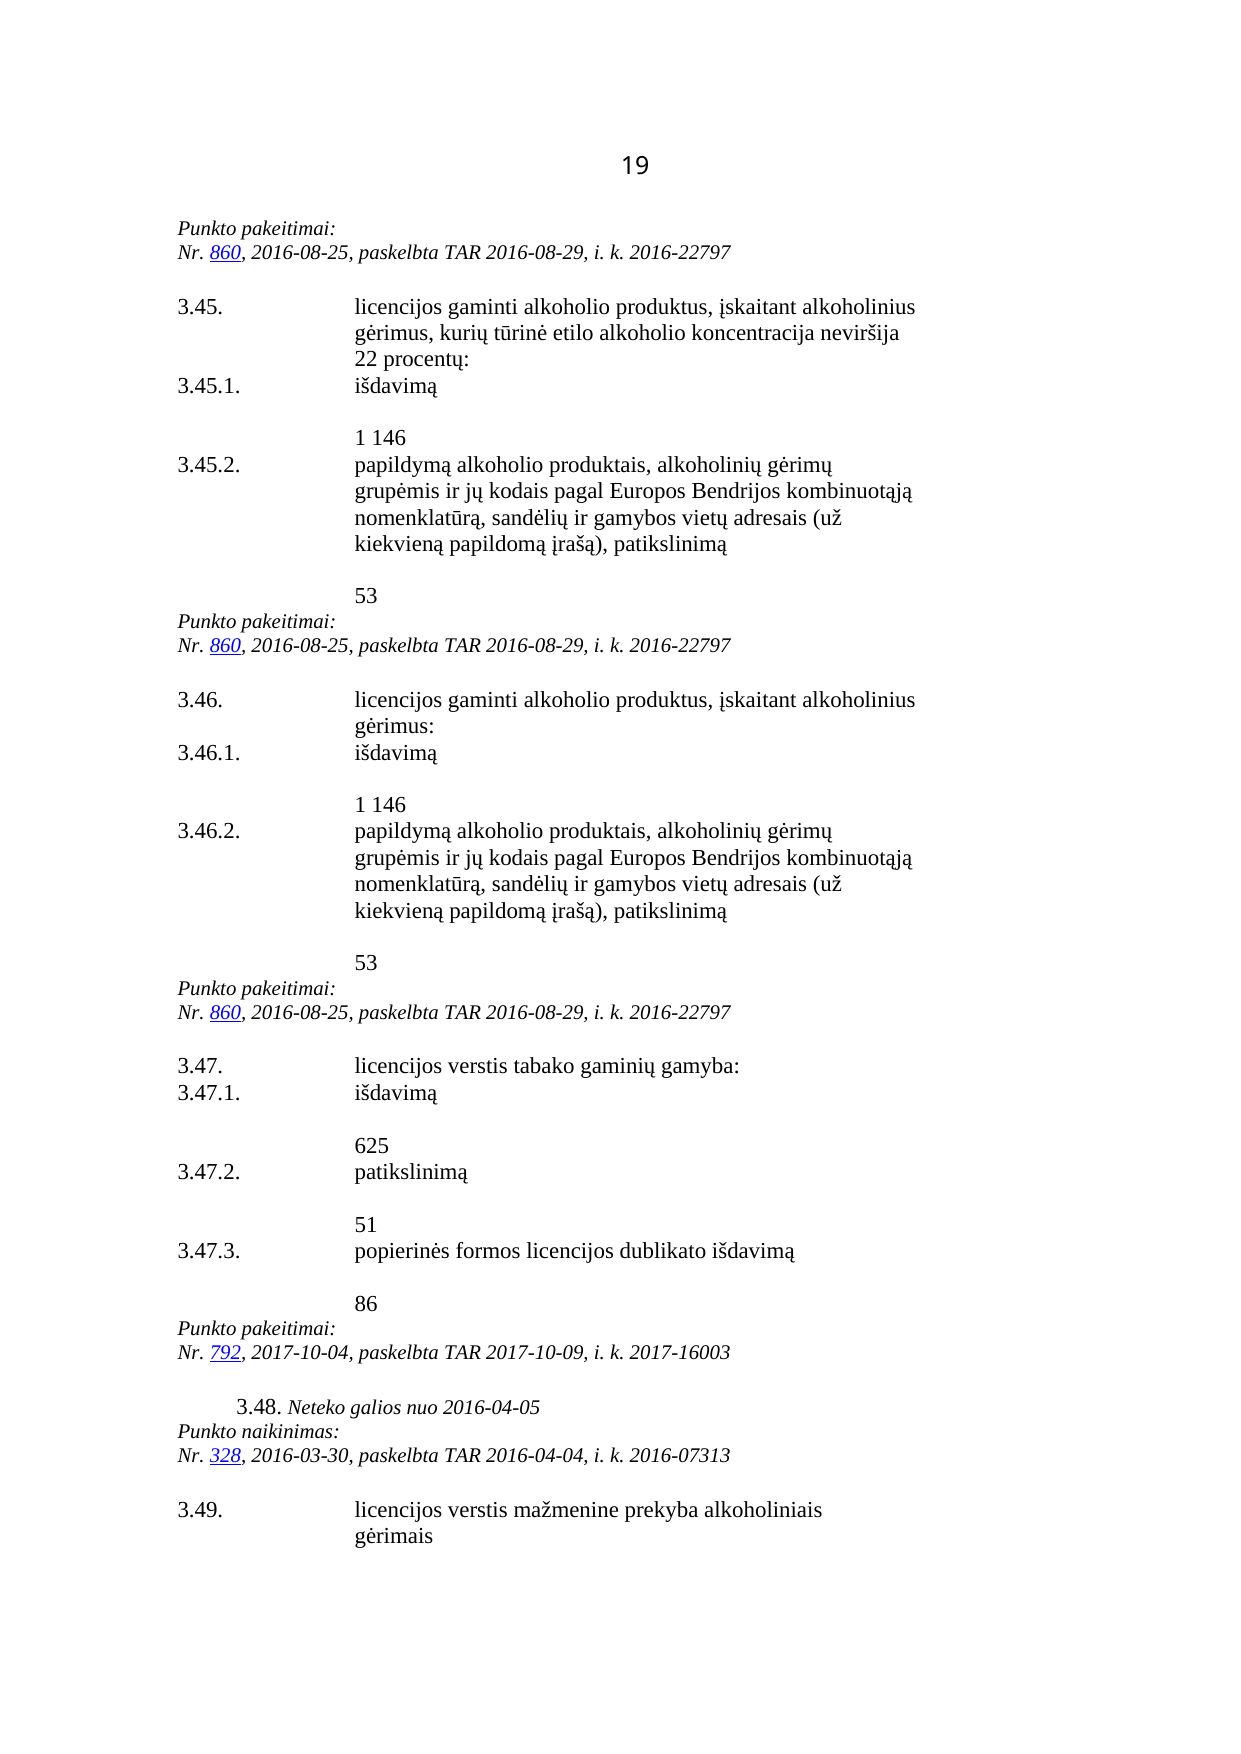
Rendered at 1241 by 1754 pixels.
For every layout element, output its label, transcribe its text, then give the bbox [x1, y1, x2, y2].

text kiekvieną papildomą įrašą), patikslinimą 53 [354, 897, 945, 976]
text 3.45.1. išdavimą 1 146 [177, 372, 945, 451]
text 3.46.1. išdavimą 1 146 [177, 738, 945, 818]
text nomenklatūrą, sandėlių ir gamybos vietų adresais (už [354, 503, 945, 530]
text 3.49. licencijos verstis mažmenine prekyba alkoholiniais gėrimais [177, 1496, 892, 1549]
text 3.45. licencijos gaminti alkoholio produktus, įskaitant alkoholinius [177, 293, 945, 319]
text kiekvieną papildomą įrašą), patikslinimą 53 [354, 530, 945, 609]
text gėrimus, kurių tūrinė etilo alkoholio koncentracija neviršija [354, 319, 945, 345]
text Nr. 860, 2016-08-25, paskelbta TAR 2016-08-29, i. k. 2016-22797 [177, 1000, 1093, 1024]
text 3.48. Neteko galios nuo 2016-04-05 [177, 1393, 1093, 1419]
text 3.46.2. papildymą alkoholio produktais, alkoholinių gėrimų [177, 818, 945, 844]
text Punkto pakeitimai: [177, 976, 1093, 1000]
text 3.47.2. patikslinimą 51 [177, 1158, 945, 1237]
text Punkto pakeitimai: [177, 609, 1093, 633]
text 22 procentų: [354, 345, 945, 372]
text Nr. 860, 2016-08-25, paskelbta TAR 2016-08-29, i. k. 2016-22797 [177, 240, 1093, 264]
text 3.46. licencijos gaminti alkoholio produktus, įskaitant alkoholinius [177, 686, 945, 712]
text Nr. 860, 2016-08-25, paskelbta TAR 2016-08-29, i. k. 2016-22797 [177, 633, 1093, 657]
text gėrimus: [354, 712, 945, 738]
text Punkto pakeitimai: [177, 1316, 1093, 1340]
text Nr. 792, 2017-10-04, paskelbta TAR 2017-10-09, i. k. 2017-16003 [177, 1340, 1093, 1364]
text nomenklatūrą, sandėlių ir gamybos vietų adresais (už [354, 870, 945, 897]
text 3.47. licencijos verstis tabako gaminių gamyba: [177, 1053, 945, 1079]
text Punkto pakeitimai: [177, 216, 1093, 240]
text Punkto naikinimas: [177, 1419, 1093, 1443]
text Nr. 328, 2016-03-30, paskelbta TAR 2016-04-04, i. k. 2016-07313 [177, 1443, 1093, 1467]
text 3.45.2. papildymą alkoholio produktais, alkoholinių gėrimų [177, 451, 945, 477]
text grupėmis ir jų kodais pagal Europos Bendrijos kombinuotąją [354, 844, 945, 870]
text 3.47.1. išdavimą 625 [177, 1079, 945, 1158]
text 3.47.3. popierinės formos licencijos dublikato išdavimą 86 [177, 1237, 945, 1316]
text grupėmis ir jų kodais pagal Europos Bendrijos kombinuotąją [354, 477, 945, 503]
